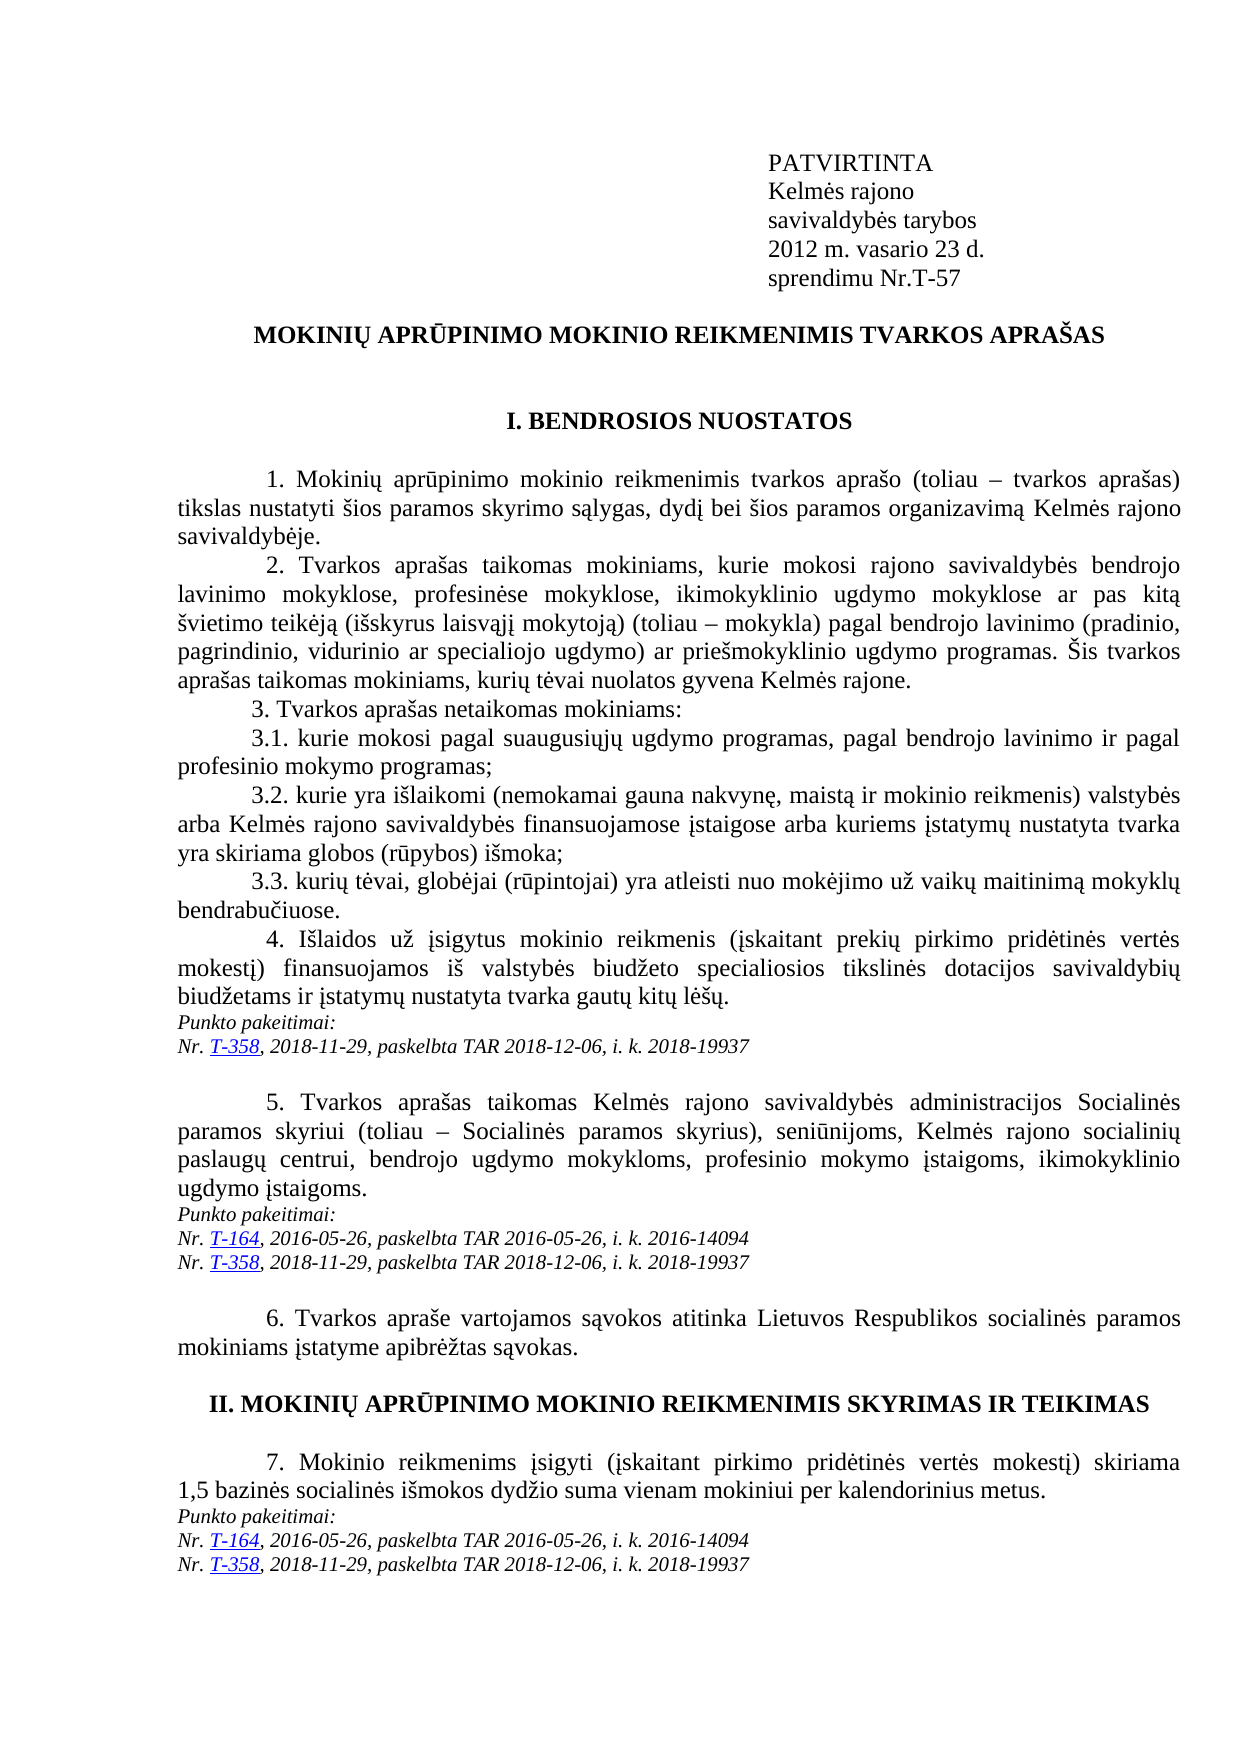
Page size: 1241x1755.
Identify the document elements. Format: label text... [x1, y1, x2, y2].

text Nr. T-358, 2018-11-29, paskelbta TAR 2018-12-06, i. k. 2018-19937 [177, 1250, 1181, 1274]
text savivaldybės tarybos [768, 205, 1181, 234]
text 3.2. kurie yra išlaikomi (nemokamai gauna nakvynę, maistą ir mokinio reikmenis) valstybės arba Kelmės rajono savivaldybės finansuojamose įstaigose arba kuriems įstatymų nustatyta tvarka yra skiriama globos (rūpybos) išmoka; [177, 780, 1181, 866]
text Nr. T-164, 2016-05-26, paskelbta TAR 2016-05-26, i. k. 2016-14094 [177, 1226, 1181, 1250]
text Nr. T-164, 2016-05-26, paskelbta TAR 2016-05-26, i. k. 2016-14094 [177, 1528, 1181, 1552]
text I. BENDROSIOS NUOSTATOS [177, 406, 1181, 435]
text Kelmės rajono [768, 176, 1181, 205]
text Nr. T-358, 2018-11-29, paskelbta TAR 2018-12-06, i. k. 2018-19937 [177, 1034, 1181, 1058]
text 3.3. kurių tėvai, globėjai (rūpintojai) yra atleisti nuo mokėjimo už vaikų maitinimą mokyklų bendrabučiuose. [177, 866, 1181, 924]
text 6. Tvarkos apraše vartojamos sąvokos atitinka Lietuvos Respublikos socialinės paramos mokiniams įstatyme apibrėžtas sąvokas. [177, 1303, 1181, 1360]
text 2012 m. vasario 23 d. [768, 234, 1181, 263]
text Nr. T-358, 2018-11-29, paskelbta TAR 2018-12-06, i. k. 2018-19937 [177, 1552, 1181, 1576]
text MOKINIŲ APRŪPINIMO MOKINIO REIKMENIMIS TVARKOS APRAŠAS [177, 320, 1181, 349]
text II. MOKINIŲ APRŪPINIMO MOKINIO REIKMENIMIS SKYRIMAS IR TEIKIMAS [177, 1389, 1181, 1418]
text Punkto pakeitimai: [177, 1202, 1181, 1226]
text 1. Mokinių aprūpinimo mokinio reikmenimis tvarkos aprašo (toliau – tvarkos aprašas) tikslas nustatyti šios paramos skyrimo sąlygas, dydį bei šios paramos organizavimą Kelmės rajono savivaldybėje. [177, 464, 1181, 550]
text 7. Mokinio reikmenims įsigyti (įskaitant pirkimo pridėtinės vertės mokestį) skiriama 1,5 bazinės socialinės išmokos dydžio suma vienam mokiniui per kalendorinius metus. [177, 1447, 1181, 1504]
text 3. Tvarkos aprašas netaikomas mokiniams: [177, 694, 1181, 723]
text 4. Išlaidos už įsigytus mokinio reikmenis (įskaitant prekių pirkimo pridėtinės vertės mokestį) finansuojamos iš valstybės biudžeto specialiosios tikslinės dotacijos savivaldybių biudžetams ir įstatymų nustatyta tvarka gautų kitų lėšų. [177, 924, 1181, 1010]
text PATVIRTINTA [768, 148, 1181, 176]
text sprendimu Nr.T-57 [768, 263, 1181, 291]
text 2. Tvarkos aprašas taikomas mokiniams, kurie mokosi rajono savivaldybės bendrojo lavinimo mokyklose, profesinėse mokyklose, ikimokyklinio ugdymo mokyklose ar pas kitą švietimo teikėją (išskyrus laisvąjį mokytoją) (toliau – mokykla) pagal bendrojo lavinimo (pradinio, pagrindinio, vidurinio ar specialiojo ugdymo) ar priešmokyklinio ugdymo programas. Šis tvarkos aprašas taikomas mokiniams, kurių tėvai nuolatos gyvena Kelmės rajone. [177, 550, 1181, 694]
text Punkto pakeitimai: [177, 1504, 1181, 1528]
text Punkto pakeitimai: [177, 1010, 1181, 1034]
text 5. Tvarkos aprašas taikomas Kelmės rajono savivaldybės administracijos Socialinės paramos skyriui (toliau – Socialinės paramos skyrius), seniūnijoms, Kelmės rajono socialinių paslaugų centrui, bendrojo ugdymo mokykloms, profesinio mokymo įstaigoms, ikimokyklinio ugdymo įstaigoms. [177, 1087, 1181, 1202]
text 3.1. kurie mokosi pagal suaugusiųjų ugdymo programas, pagal bendrojo lavinimo ir pagal profesinio mokymo programas; [177, 723, 1181, 780]
